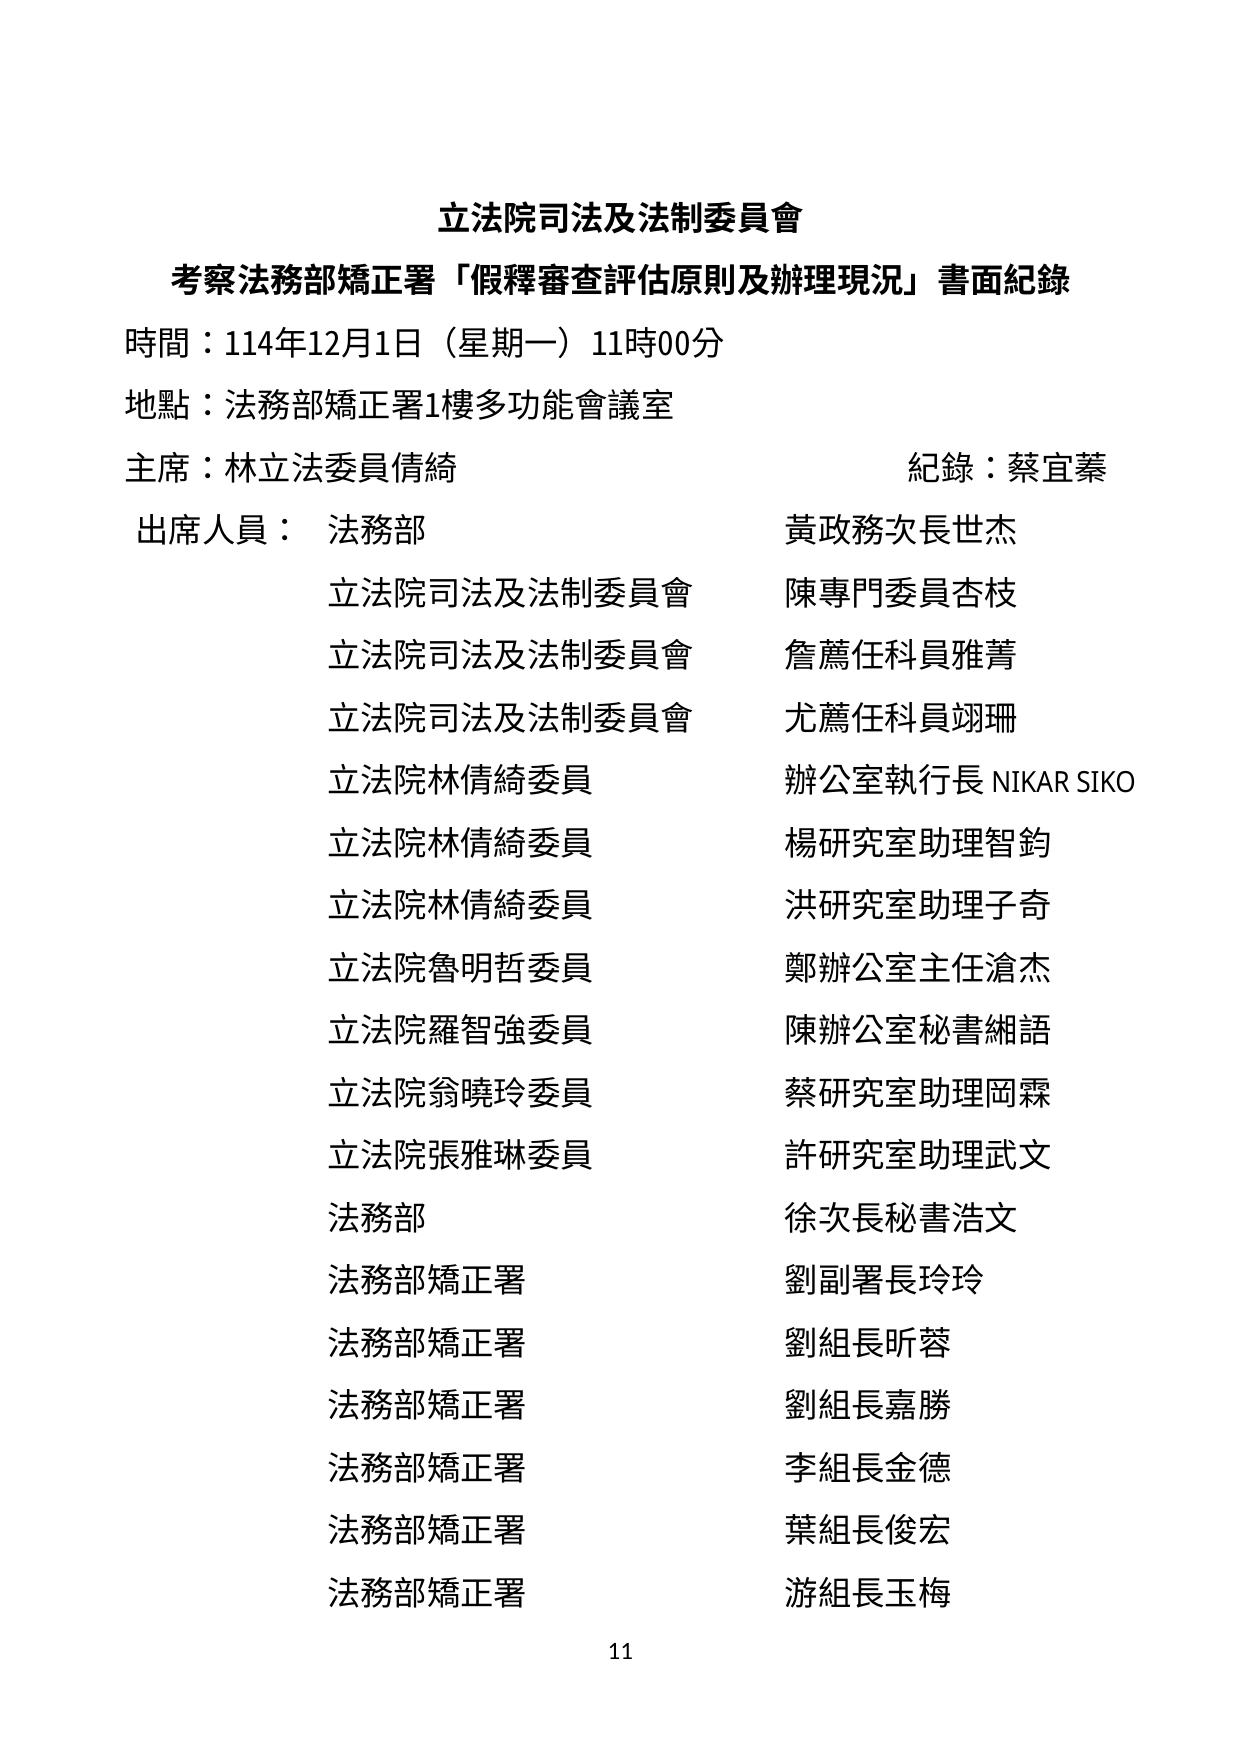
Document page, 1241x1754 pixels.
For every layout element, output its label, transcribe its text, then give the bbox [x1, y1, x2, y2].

text 地點：法務部矯正署1樓多功能會議室 [124, 362, 1116, 424]
table_cell 立法院林倩綺委員 [316, 737, 773, 799]
table_cell 陳專門委員杏枝 [773, 549, 1133, 612]
table_cell 立法院張雅琳委員 [316, 1112, 773, 1174]
table_cell 立法院魯明哲委員 [316, 924, 773, 987]
table_cell 葉組長俊宏 [773, 1487, 1133, 1549]
table_cell 法務部 [316, 1174, 773, 1237]
text 主席：林立法委員倩綺 紀錄：蔡宜蓁 [124, 424, 1116, 487]
table_header [1134, 487, 1158, 549]
table_cell 鄭辦公室主任滄杰 [773, 924, 1133, 987]
table_cell 立法院翁曉玲委員 [316, 1049, 773, 1112]
table_header 法務部 [316, 487, 773, 549]
table_cell [124, 549, 316, 612]
table_cell [1134, 1112, 1158, 1174]
table_cell [124, 1237, 316, 1299]
table_cell 許研究室助理武文 [773, 1112, 1133, 1174]
table_cell [124, 1487, 316, 1549]
table_cell 立法院林倩綺委員 [316, 862, 773, 924]
table_cell 立法院司法及法制委員會 [316, 674, 773, 737]
subtitle 立法院司法及法制委員會 [124, 174, 1116, 237]
table_cell [124, 862, 316, 924]
table_cell [1134, 549, 1158, 612]
table_cell 劉組長嘉勝 [773, 1362, 1133, 1424]
table_cell 游組長玉梅 [773, 1549, 1133, 1612]
table_cell [1134, 1174, 1158, 1237]
table_cell [124, 1299, 316, 1362]
table_cell [1134, 1049, 1158, 1112]
table_cell [124, 799, 316, 862]
table_cell 法務部矯正署 [316, 1487, 773, 1549]
table_cell 法務部矯正署 [316, 1424, 773, 1487]
table_cell 立法院司法及法制委員會 [316, 612, 773, 674]
table_cell 楊研究室助理智鈞 [773, 799, 1133, 862]
table_cell [124, 924, 316, 987]
table_cell 蔡研究室助理岡霖 [773, 1049, 1133, 1112]
table_cell 陳辦公室秘書緗語 [773, 987, 1133, 1049]
table_cell [1134, 924, 1158, 987]
table_header 黃政務次長世杰 [773, 487, 1133, 549]
table_cell [1134, 1424, 1158, 1487]
table_cell 李組長金德 [773, 1424, 1133, 1487]
table_cell [124, 1112, 316, 1174]
table_cell 法務部矯正署 [316, 1549, 773, 1612]
table_cell [1134, 862, 1158, 924]
table_cell 立法院林倩綺委員 [316, 799, 773, 862]
text 時間：114年12月1日（星期一）11時00分 [124, 299, 1116, 362]
table_cell 法務部矯正署 [316, 1362, 773, 1424]
table_cell [124, 1424, 316, 1487]
table_cell [1134, 1487, 1158, 1549]
table_cell [124, 1549, 316, 1612]
table_cell [124, 1049, 316, 1112]
subtitle 考察法務部矯正署「假釋審查評估原則及辦理現況」書面紀錄 [124, 237, 1116, 299]
table_cell [1134, 1549, 1158, 1612]
table_cell [1134, 612, 1158, 674]
table_cell 立法院司法及法制委員會 [316, 549, 773, 612]
table_header 出席人員： [124, 487, 316, 549]
table_cell [1134, 987, 1158, 1049]
table_cell [124, 987, 316, 1049]
table_cell [124, 1362, 316, 1424]
table_cell 洪研究室助理子奇 [773, 862, 1133, 924]
table_cell [1134, 1362, 1158, 1424]
table_cell 法務部矯正署 [316, 1299, 773, 1362]
table_cell 辦公室執行長NIKAR SIKO [773, 737, 1158, 799]
table_cell [124, 612, 316, 674]
table_cell [124, 737, 316, 799]
table_cell [124, 1174, 316, 1237]
table_cell [1134, 1299, 1158, 1362]
table_cell [1134, 674, 1158, 737]
table_cell 徐次長秘書浩文 [773, 1174, 1133, 1237]
table_cell 立法院羅智強委員 [316, 987, 773, 1049]
table_cell 尤薦任科員翊珊 [773, 674, 1133, 737]
table_cell [1134, 1237, 1158, 1299]
table_cell [1134, 799, 1158, 862]
table_cell 法務部矯正署 [316, 1237, 773, 1299]
table_cell 劉副署長玲玲 [773, 1237, 1133, 1299]
table_cell 詹薦任科員雅菁 [773, 612, 1133, 674]
table_cell [124, 674, 316, 737]
table_cell 劉組長昕蓉 [773, 1299, 1133, 1362]
